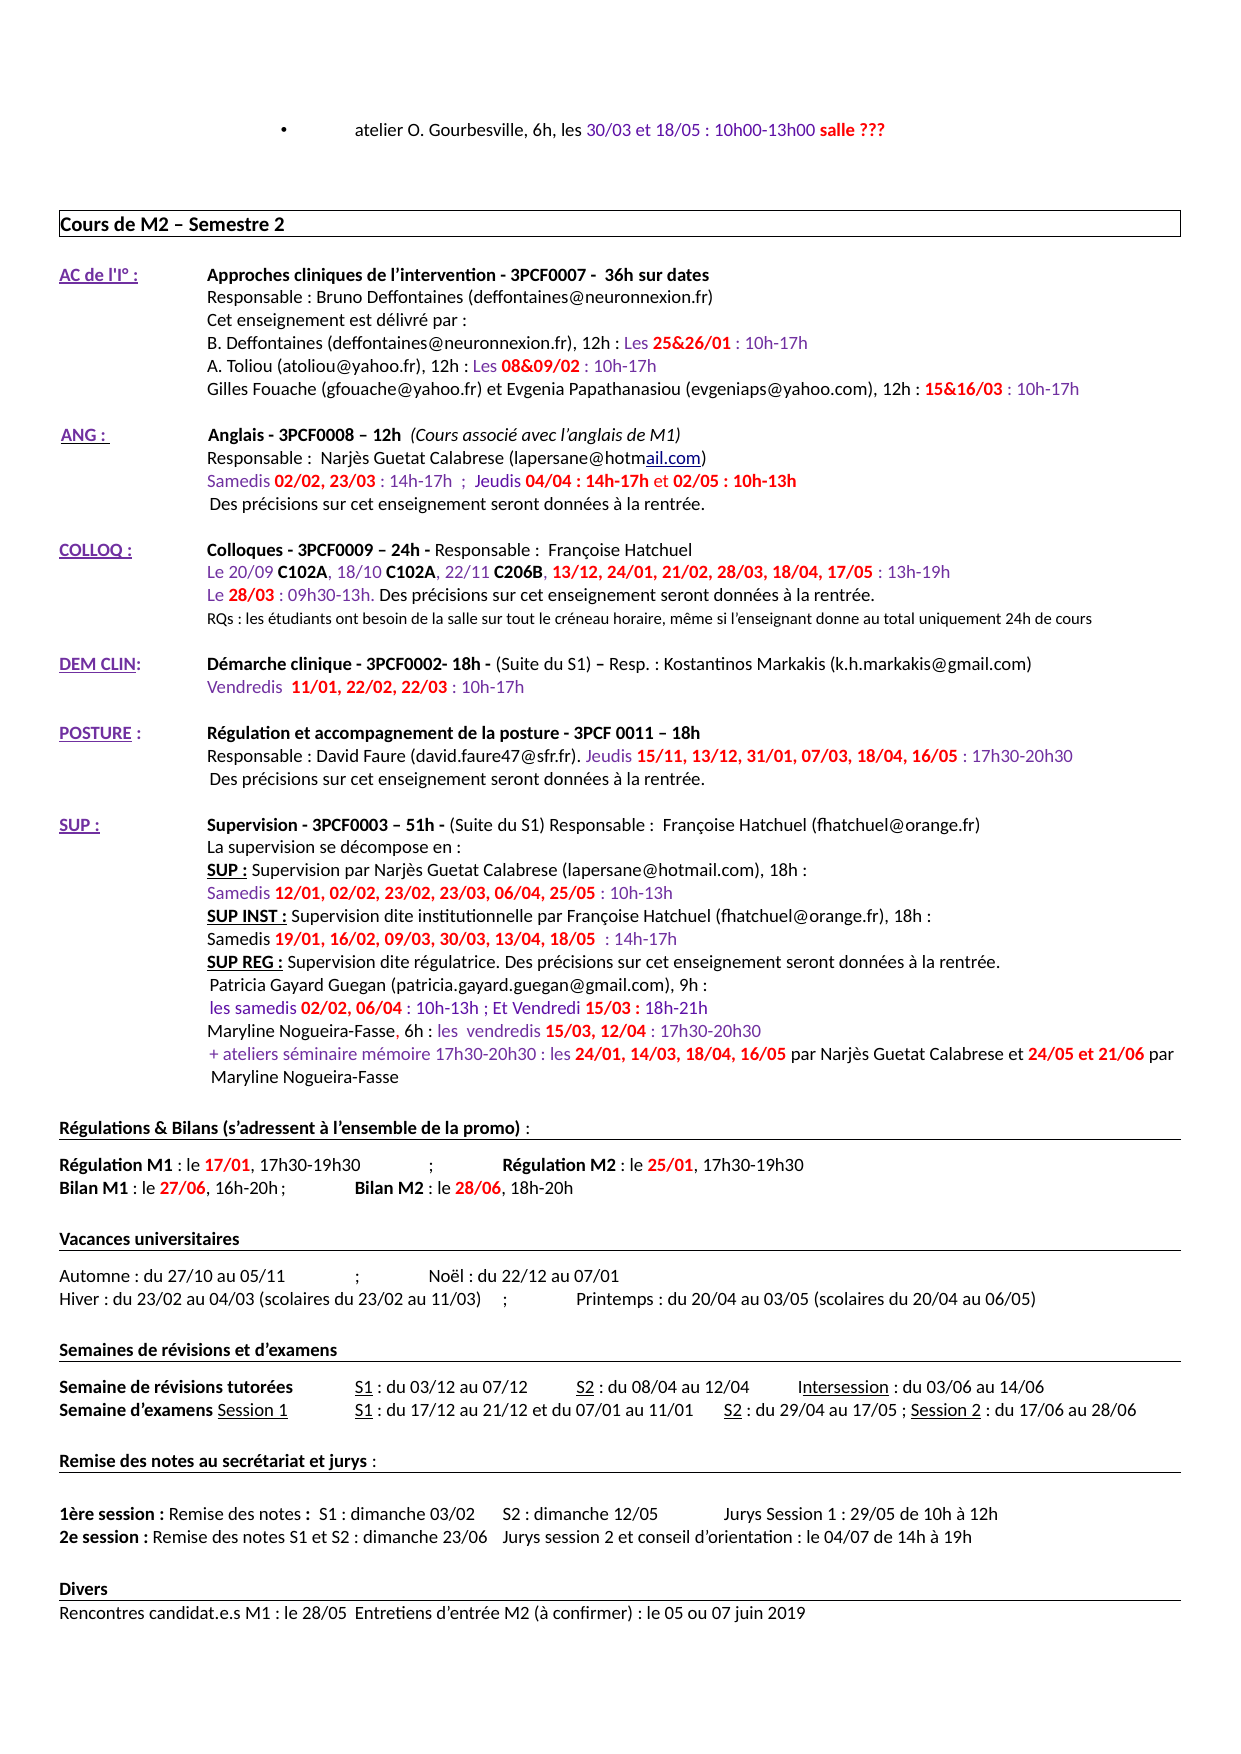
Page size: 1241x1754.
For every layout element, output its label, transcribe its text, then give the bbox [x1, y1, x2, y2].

text Vendredis 11/01, 22/02, 22/03 : 10h-17h [59, 675, 1181, 698]
text Divers [59, 1577, 1181, 1600]
text Vacances universitaires [59, 1227, 1181, 1250]
text AC de l'I° : Approches cliniques de l’intervention - 3PCF0007 - 36h sur dates [59, 263, 1181, 286]
text Le 20/09 C102A, 18/10 C102A, 22/11 C206B, 13/12, 24/01, 21/02, 28/03, 18/04, 17/05 : 13h-19h [59, 561, 1181, 583]
text Hiver : du 23/02 au 04/03 (scolaires du 23/02 au 11/03) ; Printemps : du 20/04 au 03/05 (scolaires du 20/04 au 06/05) [59, 1287, 1181, 1310]
text Des précisions sur cet enseignement seront données à la rentrée. [208, 767, 1181, 790]
text Régulation M1 : le 17/01, 17h30-19h30 ; Régulation M2 : le 25/01, 17h30-19h30 [59, 1153, 1181, 1176]
text SUP : Supervision par Narjès Guetat Calabrese (lapersane@hotmail.com), 18h : [59, 858, 1181, 881]
text Samedis 19/01, 16/02, 09/03, 30/03, 13/04, 18/05 : 14h-17h [59, 927, 1181, 950]
text + ateliers séminaire mémoire 17h30-20h30 : les 24/01, 14/03, 18/04, 16/05 par Narjès Guetat Calabrese et 24/05 et 21/06 par Maryline Nogueira-Fasse [209, 1042, 1181, 1088]
text Bilan M1 : le 27/06, 16h-20h ; Bilan M2 : le 28/06, 18h-20h [59, 1176, 1181, 1199]
text 2e session : Remise des notes S1 et S2 : dimanche 23/06 Jurys session 2 et conseil d’orientation : le 04/07 de 14h à 19h [59, 1525, 1181, 1548]
text Rencontres candidat.e.s M1 : le 28/05 Entretiens d’entrée M2 (à confirmer) : le 05 ou 07 juin 2019 [59, 1601, 1181, 1624]
text DEM CLIN: Démarche clinique - 3PCF0002- 18h - (Suite du S1) – Resp. : Kostantinos Markakis (k.h.markakis@gmail.com) [59, 652, 1181, 675]
text Responsable : Narjès Guetat Calabrese (lapersane@hotmail.com) [133, 446, 1181, 469]
list atelier O. Gourbesville, 6h, les 30/03 et 18/05 : 10h00-13h00 salle ??? [207, 118, 1181, 141]
text Patricia Gayard Guegan (patricia.gayard.guegan@gmail.com), 9h : [209, 973, 1181, 996]
text Semaines de révisions et d’examens [59, 1338, 1181, 1361]
text Le 28/03 : 09h30-13h. Des précisions sur cet enseignement seront données à la rentrée. [59, 583, 1181, 606]
text 1ère session : Remise des notes : S1 : dimanche 03/02 S2 : dimanche 12/05 Jurys Session 1 : 29/05 de 10h à 12h [59, 1502, 1181, 1525]
text SUP : Supervision - 3PCF0003 – 51h - (Suite du S1) Responsable : Françoise Hatchuel (fhatchuel@orange.fr) [59, 813, 1181, 836]
text Cours de M2 – Semestre 2 [60, 211, 1180, 236]
text Semaine de révisions tutorées S1 : du 03/12 au 07/12 S2 : du 08/04 au 12/04 Intersession : du 03/06 au 14/06 [59, 1375, 1181, 1398]
text les samedis 02/02, 06/04 : 10h-13h ; Et Vendredi 15/03 : 18h-21h [209, 996, 1181, 1019]
text Automne : du 27/10 au 05/11 ; Noël : du 22/12 au 07/01 [59, 1264, 1181, 1287]
text Maryline Nogueira-Fasse, 6h : les vendredis 15/03, 12/04 : 17h30-20h30 [133, 1019, 1181, 1042]
text Responsable : David Faure (david.faure47@sfr.fr). Jeudis 15/11, 13/12, 31/01, 07/03, 18/04, 16/05 : 17h30-20h30 [133, 744, 1181, 767]
text Samedis 02/02, 23/03 : 14h-17h ; Jeudis 04/04 : 14h-17h et 02/05 : 10h-13h [133, 469, 1181, 492]
text Responsable : Bruno Deffontaines (deffontaines@neuronnexion.fr) [59, 286, 1181, 308]
text Semaine d’examens Session 1 S1 : du 17/12 au 21/12 et du 07/01 au 11/01 S2 : du 29/04 au 17/05 ; Session 2 : du 17/06 au 28/06 [59, 1398, 1181, 1421]
text COLLOQ : Colloques - 3PCF0009 – 24h - Responsable : Françoise Hatchuel [59, 538, 1181, 561]
text Cet enseignement est délivré par : [207, 308, 1181, 331]
text Des précisions sur cet enseignement seront données à la rentrée. [208, 492, 1181, 515]
text A. Toliou (atoliou@yahoo.fr), 12h : Les 08&09/02 : 10h-17h [207, 354, 1181, 377]
text POSTURE : Régulation et accompagnement de la posture - 3PCF 0011 – 18h [59, 721, 1181, 744]
text B. Deffontaines (deffontaines@neuronnexion.fr), 12h : Les 25&26/01 : 10h-17h [207, 331, 1181, 354]
text SUP REG : Supervision dite régulatrice. Des précisions sur cet enseignement seront données à la rentrée. [133, 950, 1181, 973]
text ANG : Anglais - 3PCF0008 – 12h (Cours associé avec l’anglais de M1) [61, 423, 1181, 446]
text Gilles Fouache (gfouache@yahoo.fr) et Evgenia Papathanasiou (evgeniaps@yahoo.com), 12h : 15&16/03 : 10h-17h [207, 377, 1181, 400]
text La supervision se décompose en : [59, 836, 1181, 858]
text SUP INST : Supervision dite institutionnelle par Françoise Hatchuel (fhatchuel@orange.fr), 18h : [59, 904, 1181, 927]
text Remise des notes au secrétariat et jurys : [59, 1449, 1181, 1472]
text Régulations & Bilans (s’adressent à l’ensemble de la promo) : [59, 1116, 1181, 1139]
text RQs : les étudiants ont besoin de la salle sur tout le créneau horaire, même si l’enseignant donne au total uniquement 24h de cours [59, 606, 1181, 629]
text Samedis 12/01, 02/02, 23/02, 23/03, 06/04, 25/05 : 10h-13h [59, 881, 1181, 904]
